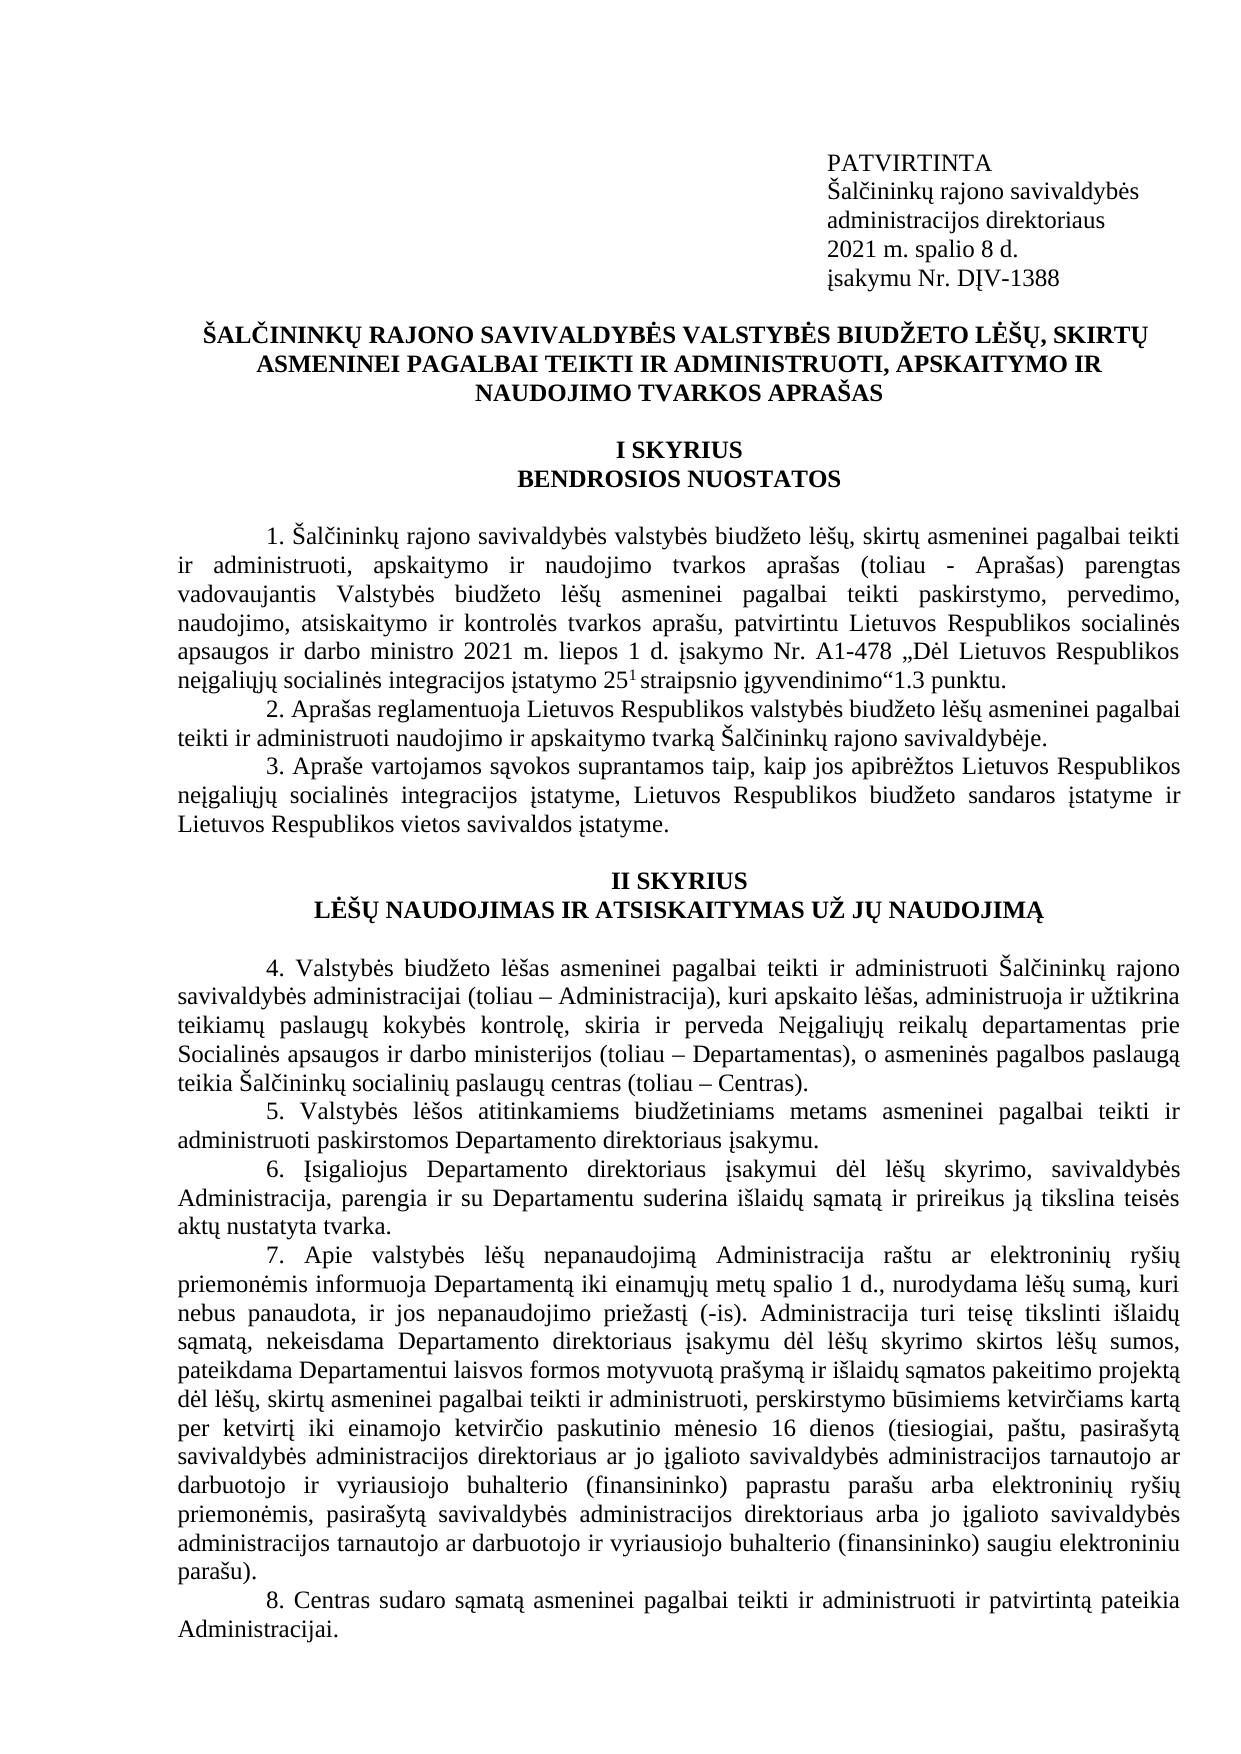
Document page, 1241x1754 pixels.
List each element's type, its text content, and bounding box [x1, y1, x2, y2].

text PATVIRTINTA [177, 148, 1181, 176]
text 8. Centras sudaro sąmatą asmeninei pagalbai teikti ir administruoti ir patvirtintą pateikia Administracijai. [177, 1585, 1181, 1643]
text 7. Apie valstybės lėšų nepanaudojimą Administracija raštu ar elektroninių ryšių priemonėmis informuoja Departamentą iki einamųjų metų spalio 1 d., nurodydama lėšų sumą, kuri nebus panaudota, ir jos nepanaudojimo priežastį (-is). Administracija turi teisę tikslinti išlaidų sąmatą, nekeisdama Departamento direktoriaus įsakymu dėl lėšų skyrimo skirtos lėšų sumos, pateikdama Departamentui laisvos formos motyvuotą prašymą ir išlaidų sąmatos pakeitimo projektą dėl lėšų, skirtų asmeninei pagalbai teikti ir administruoti, perskirstymo būsimiems ketvirčiams kartą per ketvirtį iki einamojo ketvirčio paskutinio mėnesio 16 dienos (tiesiogiai, paštu, pasirašytą savivaldybės administracijos direktoriaus ar jo įgalioto savivaldybės administracijos tarnautojo ar darbuotojo ir vyriausiojo buhalterio (finansininko) paprastu parašu arba elektroninių ryšių priemonėmis, pasirašytą savivaldybės administracijos direktoriaus arba jo įgalioto savivaldybės administracijos tarnautojo ar darbuotojo ir vyriausiojo buhalterio (finansininko) saugiu elektroniniu parašu). [177, 1240, 1181, 1585]
text ASMENINEI PAGALBAI TEIKTI IR ADMINISTRUOTI, APSKAITYMO IR NAUDOJIMO TVARKOS APRAŠAS [177, 349, 1181, 406]
text 4. Valstybės biudžeto lėšas asmeninei pagalbai teikti ir administruoti Šalčininkų rajono savivaldybės administracijai (toliau – Administracija), kuri apskaito lėšas, administruoja ir užtikrina teikiamų paslaugų kokybės kontrolę, skiria ir perveda Neįgaliųjų reikalų departamentas prie Socialinės apsaugos ir darbo ministerijos (toliau – Departamentas), o asmeninės pagalbos paslaugą teikia Šalčininkų socialinių paslaugų centras (toliau – Centras). [177, 953, 1181, 1096]
text ŠALČININKŲ RAJONO SAVIVALDYBĖS VALSTYBĖS BIUDŽETO LĖŠŲ, SKIRTŲ [177, 320, 1181, 349]
text įsakymu Nr. DĮV-1388 [177, 263, 1181, 291]
text 1. Šalčininkų rajono savivaldybės valstybės biudžeto lėšų, skirtų asmeninei pagalbai teikti ir administruoti, apskaitymo ir naudojimo tvarkos aprašas (toliau - Aprašas) parengtas vadovaujantis Valstybės biudžeto lėšų asmeninei pagalbai teikti paskirstymo, pervedimo, naudojimo, atsiskaitymo ir kontrolės tvarkos aprašu, patvirtintu Lietuvos Respublikos socialinės apsaugos ir darbo ministro 2021 m. liepos 1 d. įsakymo Nr. A1-478 „Dėl Lietuvos Respublikos neįgaliųjų socialinės integracijos įstatymo 251 straipsnio įgyvendinimo“1.3 punktu. [177, 521, 1181, 694]
text 5. Valstybės lėšos atitinkamiems biudžetiniams metams asmeninei pagalbai teikti ir administruoti paskirstomos Departamento direktoriaus įsakymu. [177, 1096, 1181, 1154]
text 3. Apraše vartojamos sąvokos suprantamos taip, kaip jos apibrėžtos Lietuvos Respublikos neįgaliųjų socialinės integracijos įstatyme, Lietuvos Respublikos biudžeto sandaros įstatyme ir Lietuvos Respublikos vietos savivaldos įstatyme. [177, 751, 1181, 838]
text 6. Įsigaliojus Departamento direktoriaus įsakymui dėl lėšų skyrimo, savivaldybės Administracija, parengia ir su Departamentu suderina išlaidų sąmatą ir prireikus ją tikslina teisės aktų nustatyta tvarka. [177, 1154, 1181, 1240]
text 2. Aprašas reglamentuoja Lietuvos Respublikos valstybės biudžeto lėšų asmeninei pagalbai teikti ir administruoti naudojimo ir apskaitymo tvarką Šalčininkų rajono savivaldybėje. [177, 694, 1181, 751]
text LĖŠŲ NAUDOJIMAS IR ATSISKAITYMAS UŽ JŲ NAUDOJIMĄ [177, 895, 1181, 924]
text Šalčininkų rajono savivaldybės [177, 176, 1181, 205]
text BENDROSIOS NUOSTATOS [177, 464, 1181, 493]
text administracijos direktoriaus [177, 205, 1181, 234]
text 2021 m. spalio 8 d. [177, 234, 1181, 263]
text I SKYRIUS [177, 435, 1181, 464]
text II SKYRIUS [177, 866, 1181, 895]
